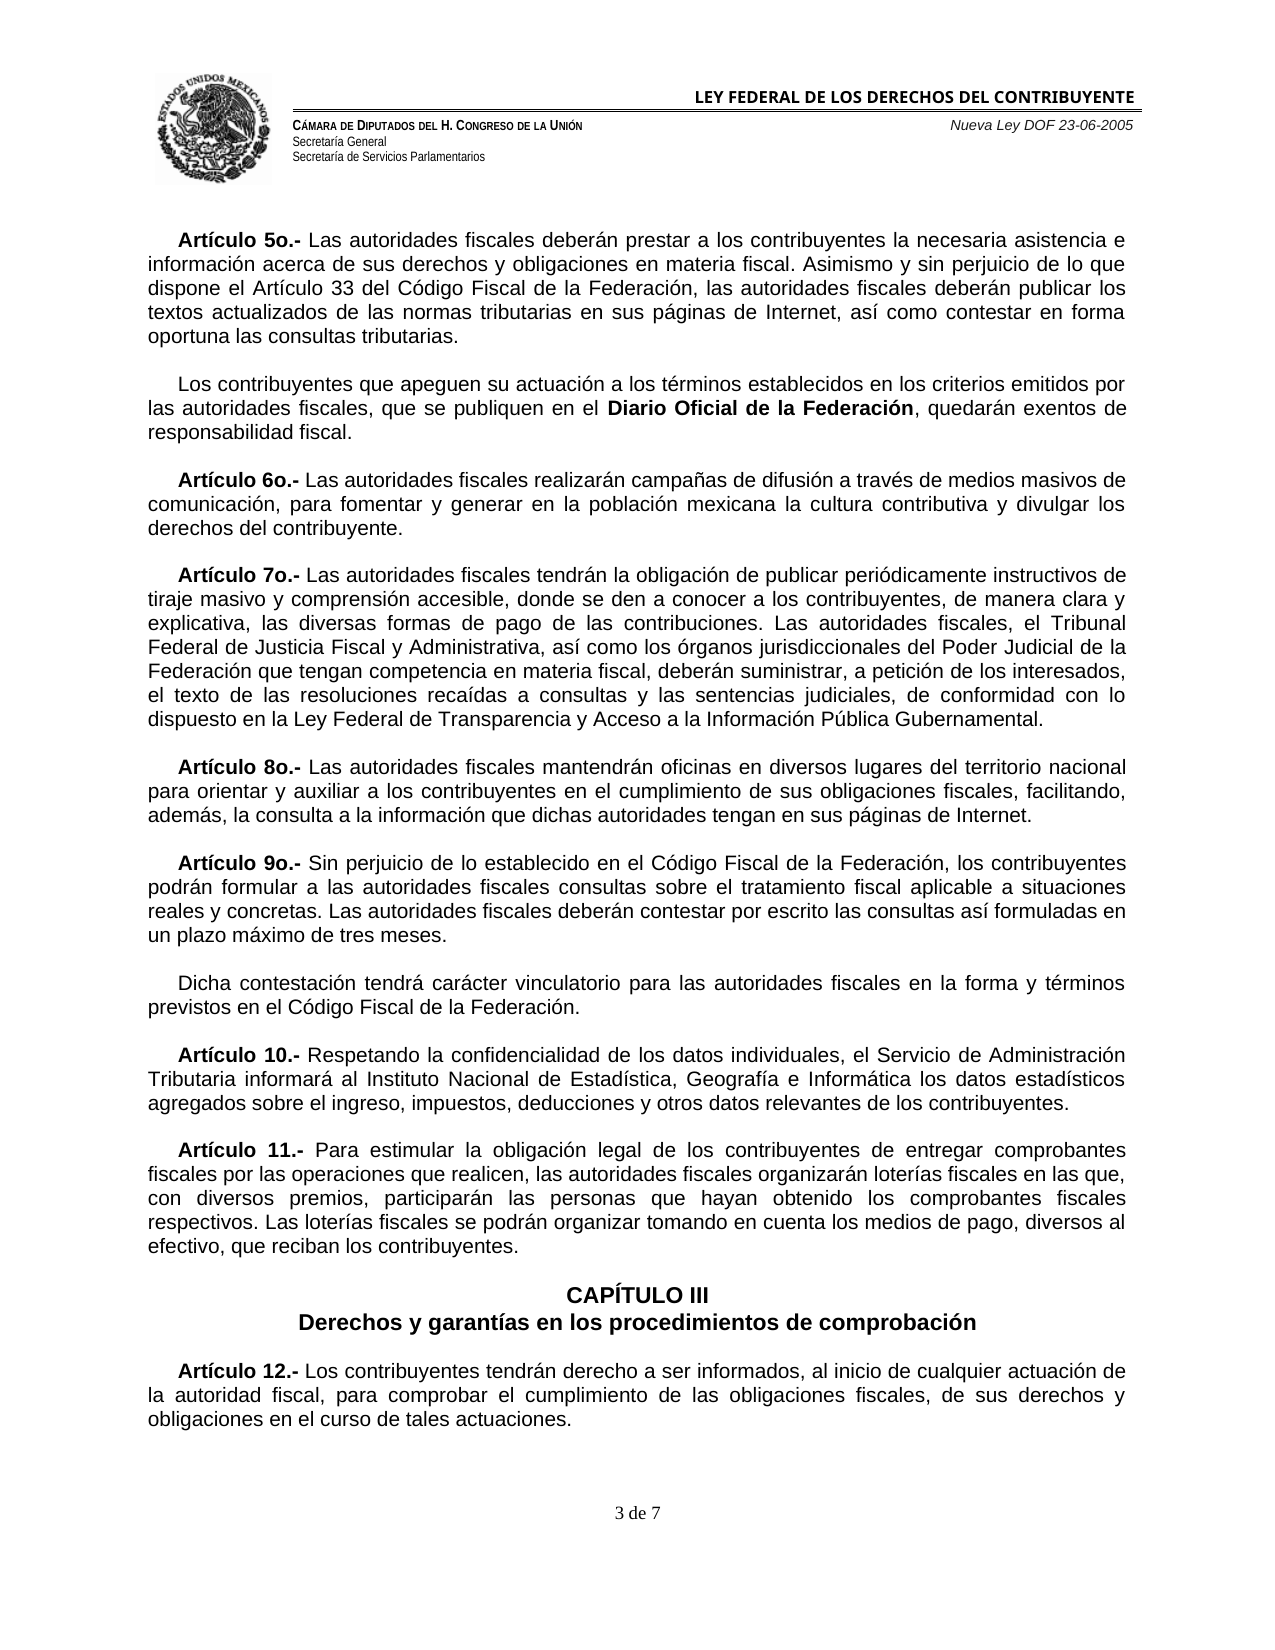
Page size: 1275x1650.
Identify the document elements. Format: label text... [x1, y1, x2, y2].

text Artículo 12.- Los contribuyentes tendrán derecho a ser informados, al inicio de cualquier actuación de la autoridad fiscal, para comprobar el cumplimiento de las obligaciones fiscales, de sus derechos y obligaciones en el curso de tales actuaciones. [148, 1359, 1127, 1431]
text Los contribuyentes que apeguen su actuación a los términos establecidos en los criterios emitidos por las autoridades fiscales, que se publiquen en el Diario Oficial de la Federación, quedarán exentos de responsabilidad fiscal. [148, 372, 1127, 443]
text Artículo 10.- Respetando la confidencialidad de los datos individuales, el Servicio de Administración Tributaria informará al Instituto Nacional de Estadística, Geografía e Informática los datos estadísticos agregados sobre el ingreso, impuestos, deducciones y otros datos relevantes de los contribuyentes. [148, 1042, 1127, 1114]
text Artículo 9o.- Sin perjuicio de lo establecido en el Código Fiscal de la Federación, los contribuyentes podrán formular a las autoridades fiscales consultas sobre el tratamiento fiscal aplicable a situaciones reales y concretas. Las autoridades fiscales deberán contestar por escrito las consultas así formuladas en un plazo máximo de tres meses. [148, 851, 1127, 947]
text CAPÍTULO III [148, 1282, 1127, 1308]
text Artículo 8o.- Las autoridades fiscales mantendrán oficinas en diversos lugares del territorio nacional para orientar y auxiliar a los contribuyentes en el cumplimiento de sus obligaciones fiscales, facilitando, además, la consulta a la información que dichas autoridades tengan en sus páginas de Internet. [148, 755, 1127, 827]
text Artículo 7o.- Las autoridades fiscales tendrán la obligación de publicar periódicamente instructivos de tiraje masivo y comprensión accesible, donde se den a conocer a los contribuyentes, de manera clara y explicativa, las diversas formas de pago de las contribuciones. Las autoridades fiscales, el Tribunal Federal de Justicia Fiscal y Administrativa, así como los órganos jurisdiccionales del Poder Judicial de la Federación que tengan competencia en materia fiscal, deberán suministrar, a petición de los interesados, el texto de las resoluciones recaídas a consultas y las sentencias judiciales, de conformidad con lo dispuesto en la Ley Federal de Transparencia y Acceso a la Información Pública Gubernamental. [148, 563, 1127, 731]
text Artículo 6o.- Las autoridades fiscales realizarán campañas de difusión a través de medios masivos de comunicación, para fomentar y generar en la población mexicana la cultura contributiva y divulgar los derechos del contribuyente. [148, 467, 1127, 539]
text Artículo 5o.- Las autoridades fiscales deberán prestar a los contribuyentes la necesaria asistencia e información acerca de sus derechos y obligaciones en materia fiscal. Asimismo y sin perjuicio de lo que dispone el Artículo 33 del Código Fiscal de la Federación, las autoridades fiscales deberán publicar los textos actualizados de las normas tributarias en sus páginas de Internet, así como contestar en forma oportuna las consultas tributarias. [148, 228, 1127, 348]
text Dicha contestación tendrá carácter vinculatorio para las autoridades fiscales en la forma y términos previstos en el Código Fiscal de la Federación. [148, 971, 1127, 1018]
text Derechos y garantías en los procedimientos de comprobación [148, 1308, 1127, 1335]
text Artículo 11.- Para estimular la obligación legal de los contribuyentes de entregar comprobantes fiscales por las operaciones que realicen, las autoridades fiscales organizarán loterías fiscales en las que, con diversos premios, participarán las personas que hayan obtenido los comprobantes fiscales respectivos. Las loterías fiscales se podrán organizar tomando en cuenta los medios de pago, diversos al efectivo, que reciban los contribuyentes. [148, 1138, 1127, 1258]
